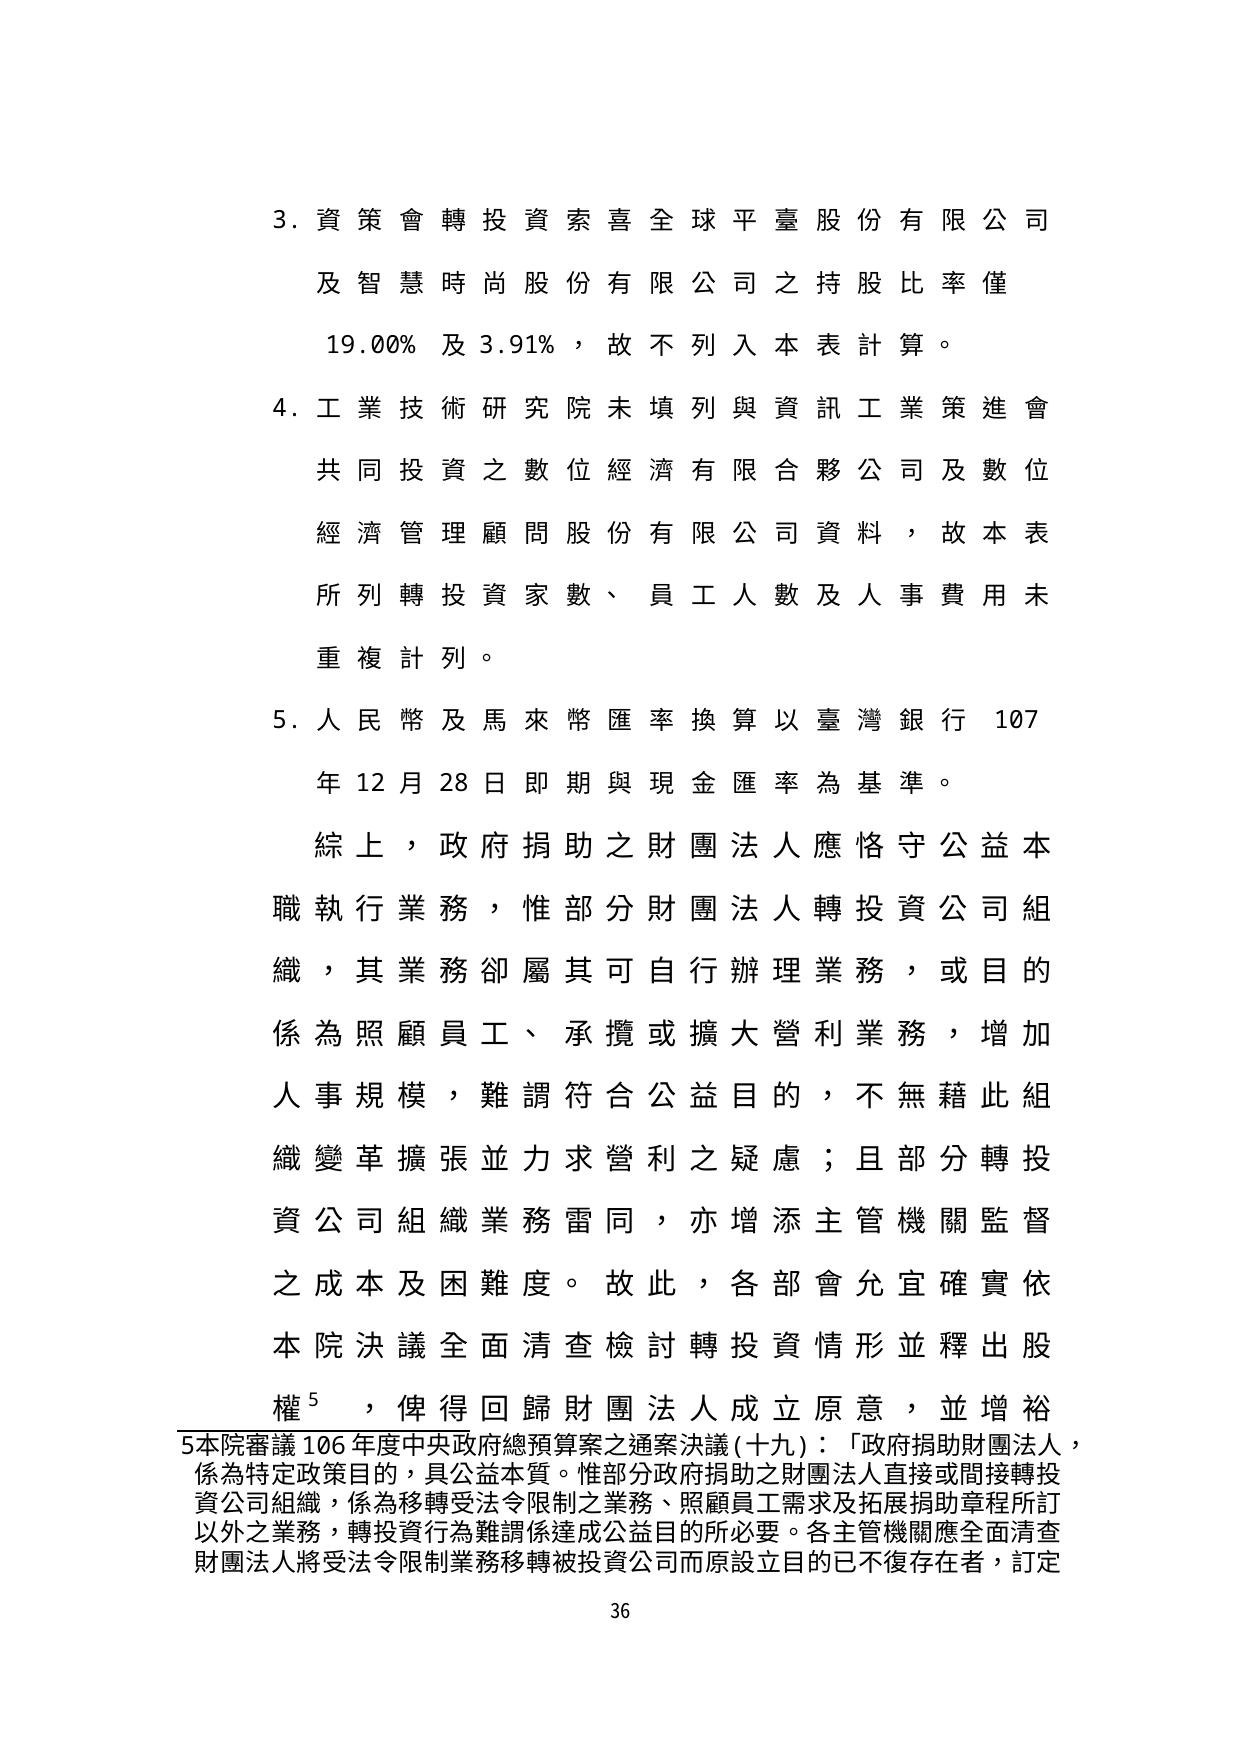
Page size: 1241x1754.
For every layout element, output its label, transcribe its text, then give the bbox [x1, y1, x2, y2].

text 4.工業技術研究院未填列與資訊工業策進會共同投資之數位經濟有限合夥公司及數位經濟管理顧問股份有限公司資料，故本表所列轉投資家數、員工人數及人事費用未重複計列。 [261, 365, 1058, 677]
text 3.資策會轉投資索喜全球平臺股份有限公司及智慧時尚股份有限公司之持股比率僅19.00%及3.91%，故不列入本表計算。 [261, 177, 1058, 365]
text 本院審議106年度中央政府總預算案之通案決議(十九)：「政府捐助財團法人，係為特定政策目的，具公益本質。惟部分政府捐助之財團法人直接或間接轉投資公司組織，係為移轉受法令限制之業務、照顧員工需求及拓展捐助章程所訂以外之業務，轉投資行為難謂係達成公益目的所必要。各主管機關應全面清查財團法人將受法令限制業務移轉被投資公司而原設立目的已不復存在者，訂定具體解散財團法人時程，並釋出不符公益本質之轉投資事業股權，以增裕國庫收入，減少不必要之監理成本，並避免財團法人間接承攬營利業務，而致與民爭利之不良社會觀感。」 [180, 1431, 1063, 1577]
text 5.人民幣及馬來幣匯率換算以臺灣銀行107年12月28日即期與現金匯率為基準。 [261, 677, 1058, 802]
text 綜上，政府捐助之財團法人應恪守公益本職執行業務，惟部分財團法人轉投資公司組織，其業務卻屬其可自行辦理業務，或目的係為照顧員工、承攬或擴大營利業務，增加人事規模，難謂符合公益目的，不無藉此組織變革擴張並力求營利之疑慮；且部分轉投資公司組織業務雷同，亦增添主管機關監督之成本及困難度。故此，各部會允宜確實依本院決議全面清查檢討轉投資情形並釋出股權，俾得回歸財團法人成立原意，並增裕 [242, 802, 1058, 1427]
